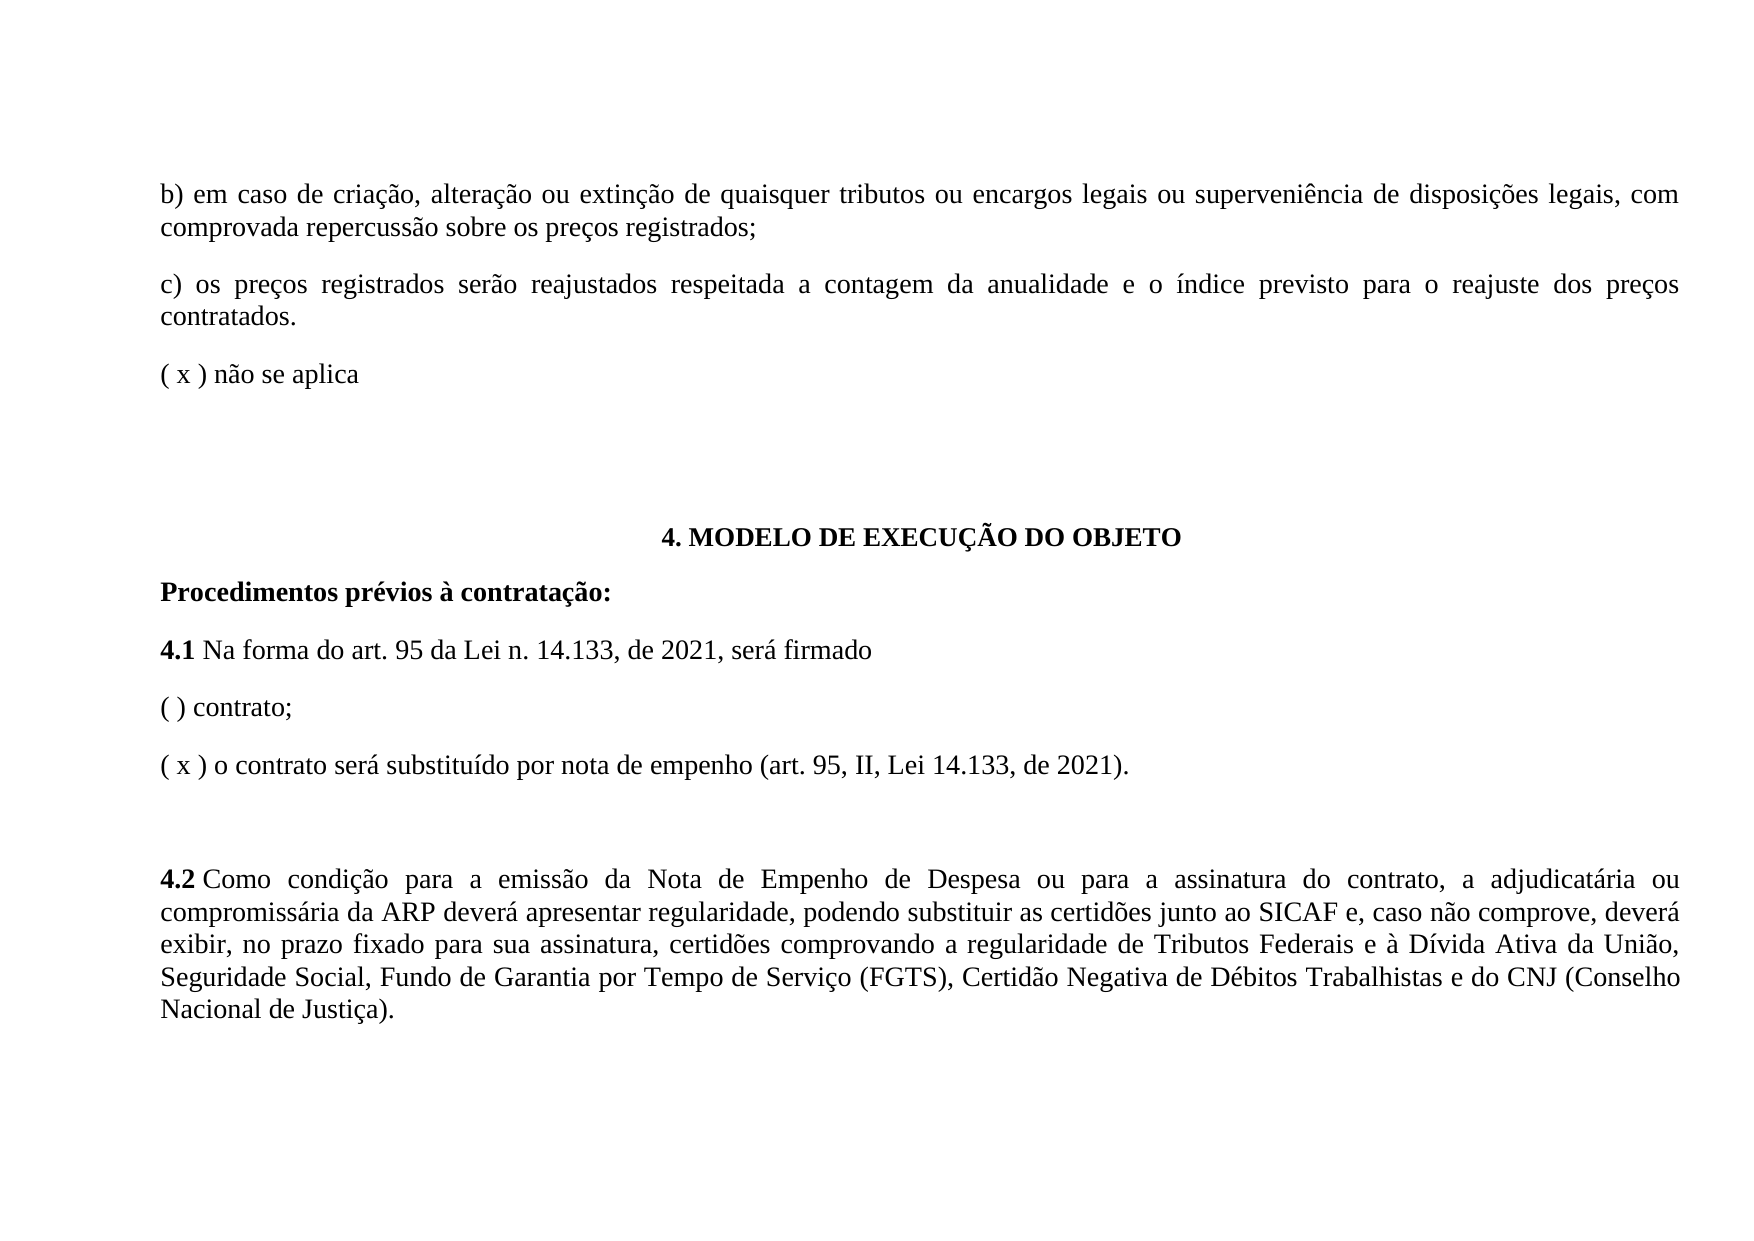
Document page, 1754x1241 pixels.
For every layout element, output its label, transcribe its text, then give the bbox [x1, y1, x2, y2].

text c) os preços registrados serão reajustados respeitada a contagem da anualidade e o índice previsto para o reajuste dos preços contratados. [160, 267, 1683, 332]
text 4. MODELO DE EXECUÇÃO DO OBJETO [148, 521, 1696, 553]
text Procedimentos prévios à contratação: [160, 576, 1683, 608]
text 4.2 Como condição para a emissão da Nota de Empenho de Despesa ou para a assinatura do contrato, a adjudicatária ou compromissária da ARP deverá apresentar regularidade, podendo substituir as certidões junto ao SICAF e, caso não comprove, deverá exibir, no prazo fixado para sua assinatura, certidões comprovando a regularidade de Tributos Federais e à Dívida Ativa da União, Seguridade Social, Fundo de Garantia por Tempo de Serviço (FGTS), Certidão Negativa de Débitos Trabalhistas e do CNJ (Conselho Nacional de Justiça). [160, 862, 1683, 1024]
text b) em caso de criação, alteração ou extinção de quaisquer tributos ou encargos legais ou superveniência de disposições legais, com comprovada repercussão sobre os preços registrados; [160, 177, 1683, 242]
text 4.1 Na forma do art. 95 da Lei n. 14.133, de 2021, será firmado [160, 633, 1683, 665]
text ( x ) não se aplica [160, 357, 1683, 389]
text ( ) contrato; [160, 690, 1683, 723]
text ( x ) o contrato será substituído por nota de empenho (art. 95, II, Lei 14.133, de 2021). [160, 748, 1683, 780]
